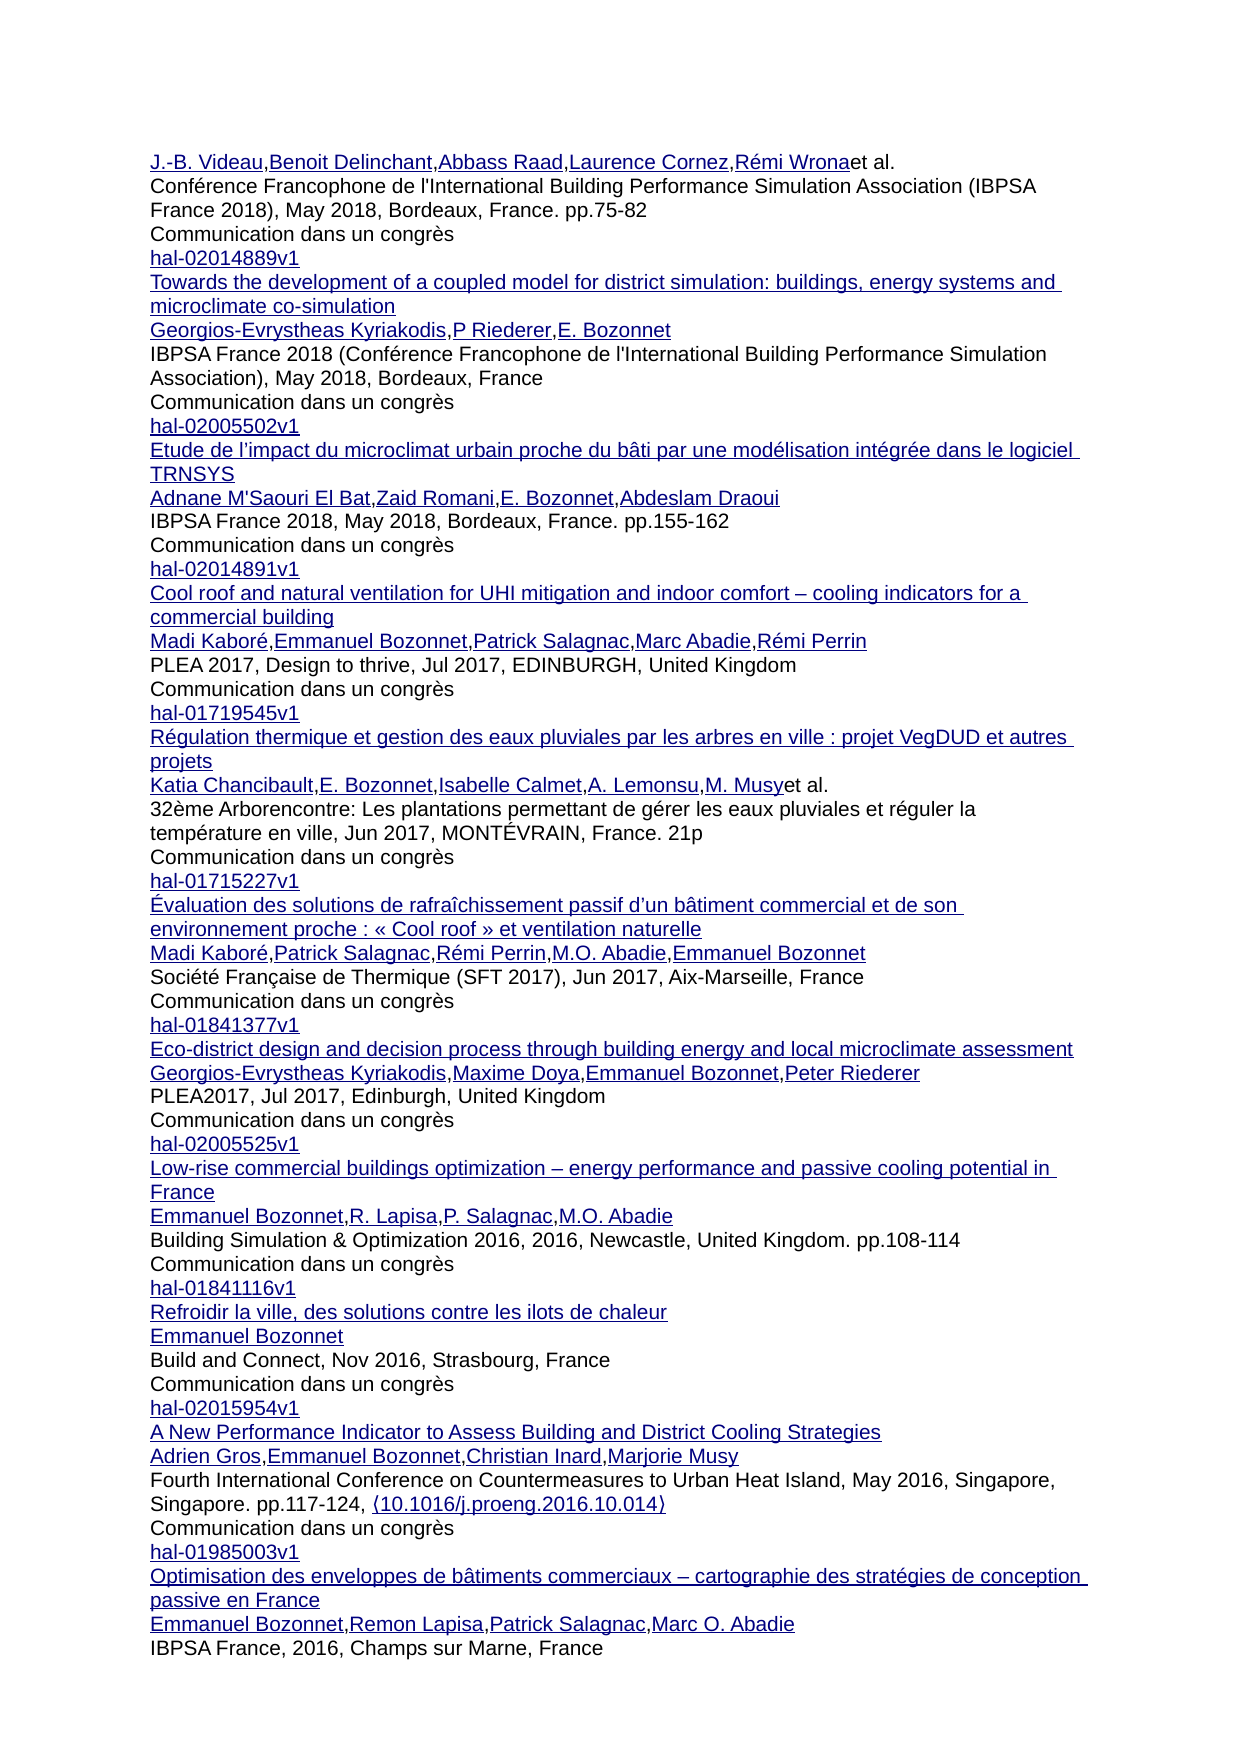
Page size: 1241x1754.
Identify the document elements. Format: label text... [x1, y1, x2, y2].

table_cell Towards the development of a coupled model for district simulation: buildings, energy systems and microclimate co-simulation Georgios-Evrystheas Kyriakodis,P Riederer,E. Bozonnet IBPSA France 2018 (Conférence Francophone de l'International Building Performance Simulation Association), May 2018, Bordeaux, France Communication dans un congrès hal-02005502v1 [150, 270, 1090, 437]
table_cell Régulation thermique et gestion des eaux pluviales par les arbres en ville : projet VegDUD et autres projets Katia Chancibault,E. Bozonnet,Isabelle Calmet,A. Lemonsu,M. Musyet al. 32ème Arborencontre: Les plantations permettant de gérer les eaux pluviales et réguler la température en ville, Jun 2017, MONTÉVRAIN, France. 21p Communication dans un congrès hal-01715227v1 [150, 725, 1090, 893]
table_cell Évaluation des solutions de rafraîchissement passif d’un bâtiment commercial et de son environnement proche : « Cool roof » et ventilation naturelle Madi Kaboré,Patrick Salagnac,Rémi Perrin,M.O. Abadie,Emmanuel Bozonnet Société Française de Thermique (SFT 2017), Jun 2017, Aix-Marseille, France Communication dans un congrès hal-01841377v1 [150, 893, 1090, 1036]
table_cell Optimisation des enveloppes de bâtiments commerciaux – cartographie des stratégies de conception passive en France Emmanuel Bozonnet,Remon Lapisa,Patrick Salagnac,Marc O. Abadie IBPSA France, 2016, Champs sur Marne, France [150, 1564, 1090, 1659]
table_cell Cool roof and natural ventilation for UHI mitigation and indoor comfort – cooling indicators for a commercial building Madi Kaboré,Emmanuel Bozonnet,Patrick Salagnac,Marc Abadie,Rémi Perrin PLEA 2017, Design to thrive, Jul 2017, EDINBURGH, United Kingdom Communication dans un congrès hal-01719545v1 [150, 581, 1090, 725]
table_cell A New Performance Indicator to Assess Building and District Cooling Strategies Adrien Gros,Emmanuel Bozonnet,Christian Inard,Marjorie Musy Fourth International Conference on Countermeasures to Urban Heat Island, May 2016, Singapore, Singapore. pp.117-124, ⟨10.1016/j.proeng.2016.10.014⟩ Communication dans un congrès hal-01985003v1 [150, 1420, 1090, 1563]
table_cell Eco-district design and decision process through building energy and local microclimate assessment Georgios-Evrystheas Kyriakodis,Maxime Doya,Emmanuel Bozonnet,Peter Riederer PLEA2017, Jul 2017, Edinburgh, United Kingdom Communication dans un congrès hal-02005525v1 [150, 1036, 1090, 1156]
table_cell Refroidir la ville, des solutions contre les ilots de chaleur Emmanuel Bozonnet Build and Connect, Nov 2016, Strasbourg, France Communication dans un congrès hal-02015954v1 [150, 1300, 1090, 1420]
table_cell J.-B. Videau,Benoit Delinchant,Abbass Raad,Laurence Cornez,Rémi Wronaet al. Conférence Francophone de l'International Building Performance Simulation Association (IBPSA France 2018), May 2018, Bordeaux, France. pp.75-82 Communication dans un congrès hal-02014889v1 [150, 150, 1090, 270]
table_cell Etude de l’impact du microclimat urbain proche du bâti par une modélisation intégrée dans le logiciel TRNSYS Adnane M'Saouri El Bat,Zaid Romani,E. Bozonnet,Abdeslam Draoui IBPSA France 2018, May 2018, Bordeaux, France. pp.155-162 Communication dans un congrès hal-02014891v1 [150, 438, 1090, 581]
table_cell Low-rise commercial buildings optimization – energy performance and passive cooling potential in France Emmanuel Bozonnet,R. Lapisa,P. Salagnac,M.O. Abadie Building Simulation & Optimization 2016, 2016, Newcastle, United Kingdom. pp.108-114 Communication dans un congrès hal-01841116v1 [150, 1156, 1090, 1300]
